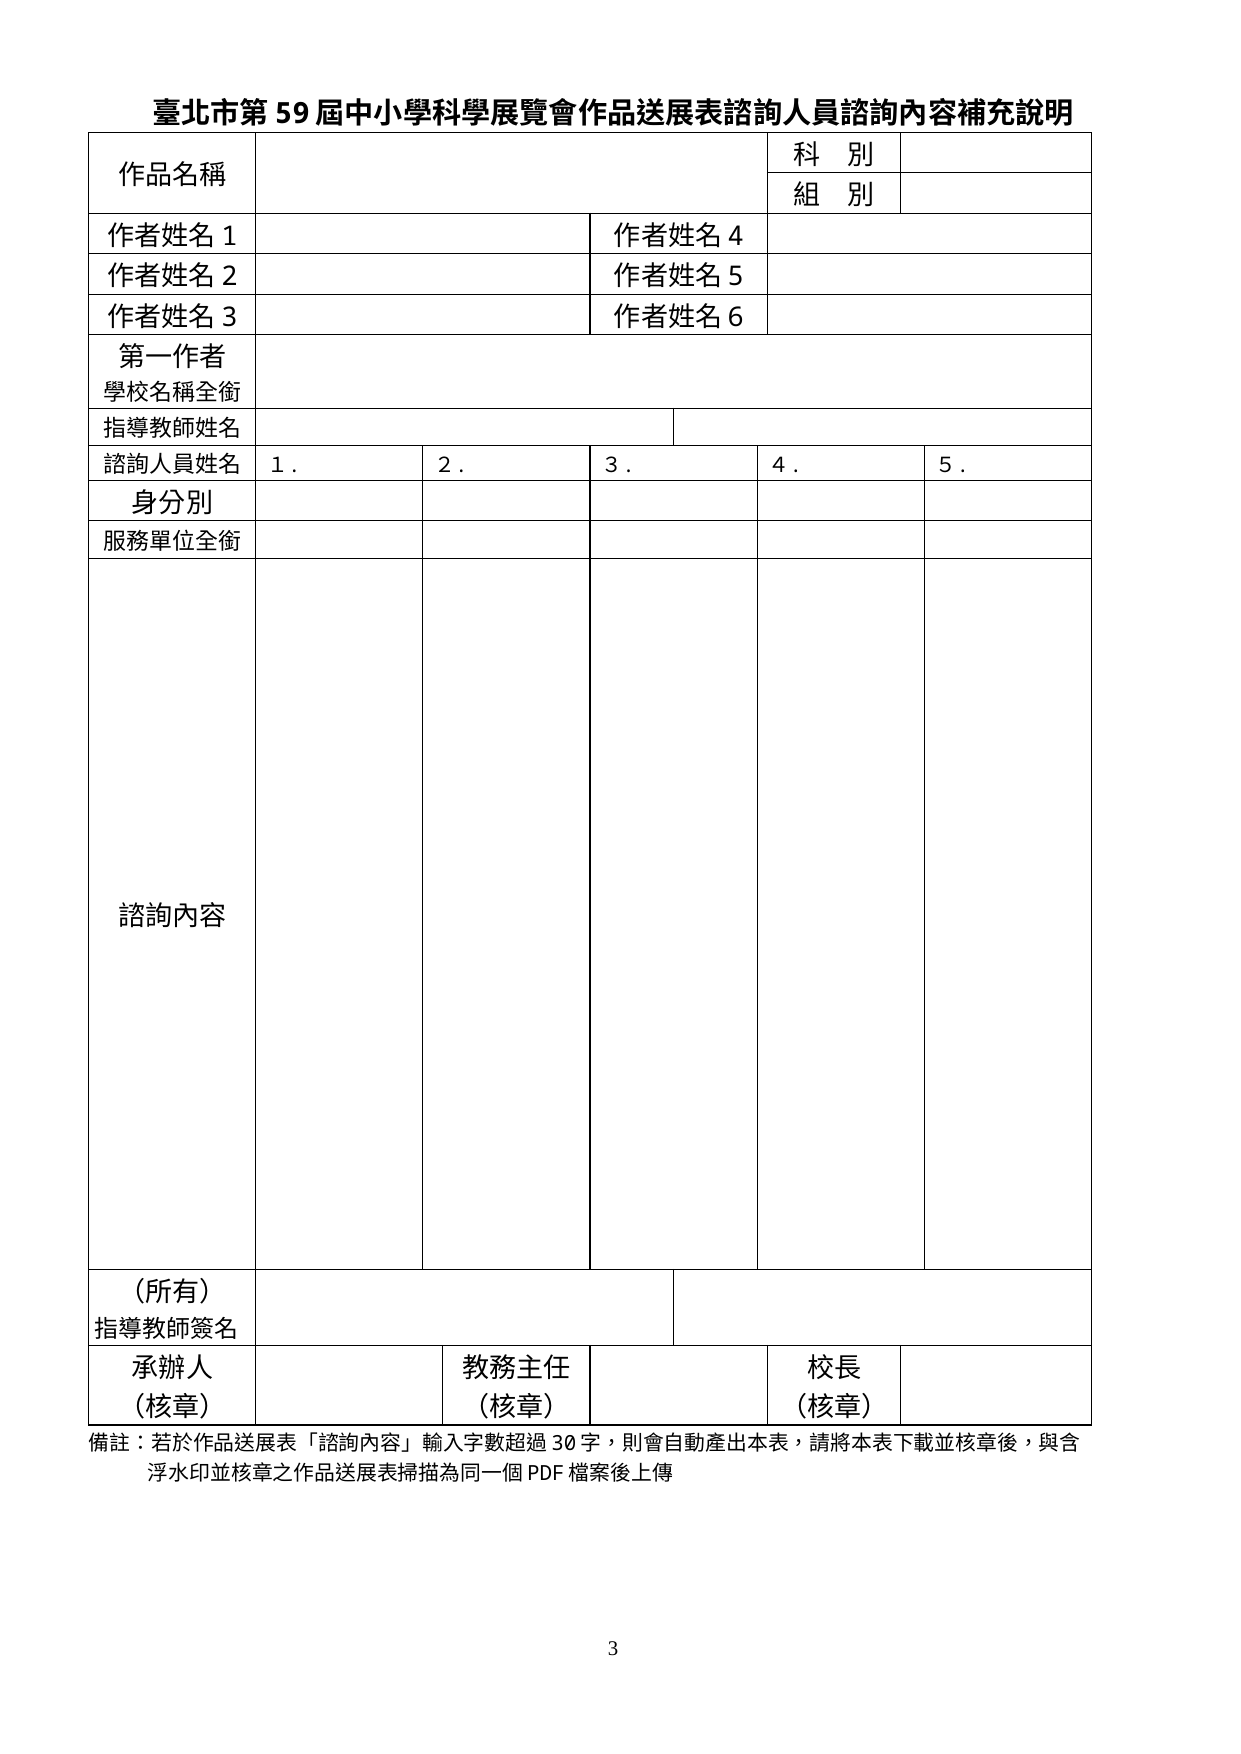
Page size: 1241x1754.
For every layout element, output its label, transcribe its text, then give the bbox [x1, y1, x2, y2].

table_cell ２. [423, 446, 589, 479]
table_cell [591, 1346, 767, 1424]
table_cell 諮詢內容 [89, 559, 255, 1269]
table_cell [256, 1270, 673, 1345]
text 臺北市第59屆中小學科學展覽會作品送展表諮詢人員諮詢內容補充說明 [89, 89, 1137, 132]
table_cell ３. [591, 446, 757, 479]
table_cell ５. [925, 446, 1091, 479]
table_cell 作者姓名2 [89, 254, 255, 293]
table_cell 作者姓名6 [591, 295, 767, 334]
table_cell 指導教師姓名 [89, 409, 255, 445]
table_header [901, 133, 1091, 172]
table_cell [591, 521, 757, 558]
table_cell [256, 409, 673, 445]
table_cell [768, 254, 1091, 293]
table_cell 作者姓名5 [591, 254, 767, 293]
table_cell 諮詢人員姓名 [89, 446, 255, 479]
table_cell [758, 481, 924, 520]
table_cell [925, 481, 1091, 520]
table_cell [925, 521, 1091, 558]
table_cell （所有） 指導教師簽名 [89, 1270, 255, 1345]
table_cell [423, 481, 589, 520]
table_cell [256, 214, 589, 253]
table_cell [674, 1270, 1091, 1345]
table_cell [674, 409, 1091, 445]
table_cell [423, 521, 589, 558]
table_cell 承辦人 （核章） [89, 1346, 255, 1424]
table_cell [591, 481, 757, 520]
table_cell [256, 295, 589, 334]
table_cell 作者姓名3 [89, 295, 255, 334]
table_cell [901, 1346, 1091, 1424]
table_cell [768, 295, 1091, 334]
table_cell [256, 559, 422, 1269]
table_cell [901, 173, 1091, 213]
text 浮水印並核章之作品送展表掃描為同一個PDF檔案後上傳 [148, 1456, 1137, 1486]
table_cell 身分別 [89, 481, 255, 520]
table_cell [256, 481, 422, 520]
table_header [256, 133, 767, 213]
table_cell 組 別 [768, 173, 900, 213]
table_cell １. [256, 446, 422, 479]
table_cell [758, 559, 924, 1269]
table_cell 第一作者 學校名稱全銜 [89, 335, 255, 407]
table_cell 作者姓名1 [89, 214, 255, 253]
table_cell [256, 335, 1091, 407]
table_cell [925, 559, 1091, 1269]
table_header 作品名稱 [89, 133, 255, 213]
table_cell [423, 559, 589, 1269]
table_cell 教務主任 （核章） [443, 1346, 589, 1424]
table_cell [758, 521, 924, 558]
table_cell [256, 521, 422, 558]
table_cell ４. [758, 446, 924, 479]
table_cell 作者姓名4 [591, 214, 767, 253]
table_cell [591, 559, 757, 1269]
table_cell [256, 1346, 442, 1424]
table_header 科 別 [768, 133, 900, 172]
table_cell [256, 254, 589, 293]
table_cell [768, 214, 1091, 253]
table_cell 服務單位全銜 [89, 521, 255, 558]
table_cell 校長 （核章） [768, 1346, 900, 1424]
text 備註：若於作品送展表「諮詢內容」輸入字數超過30字，則會自動產出本表，請將本表下載並核章後，與含 [89, 1426, 1137, 1456]
